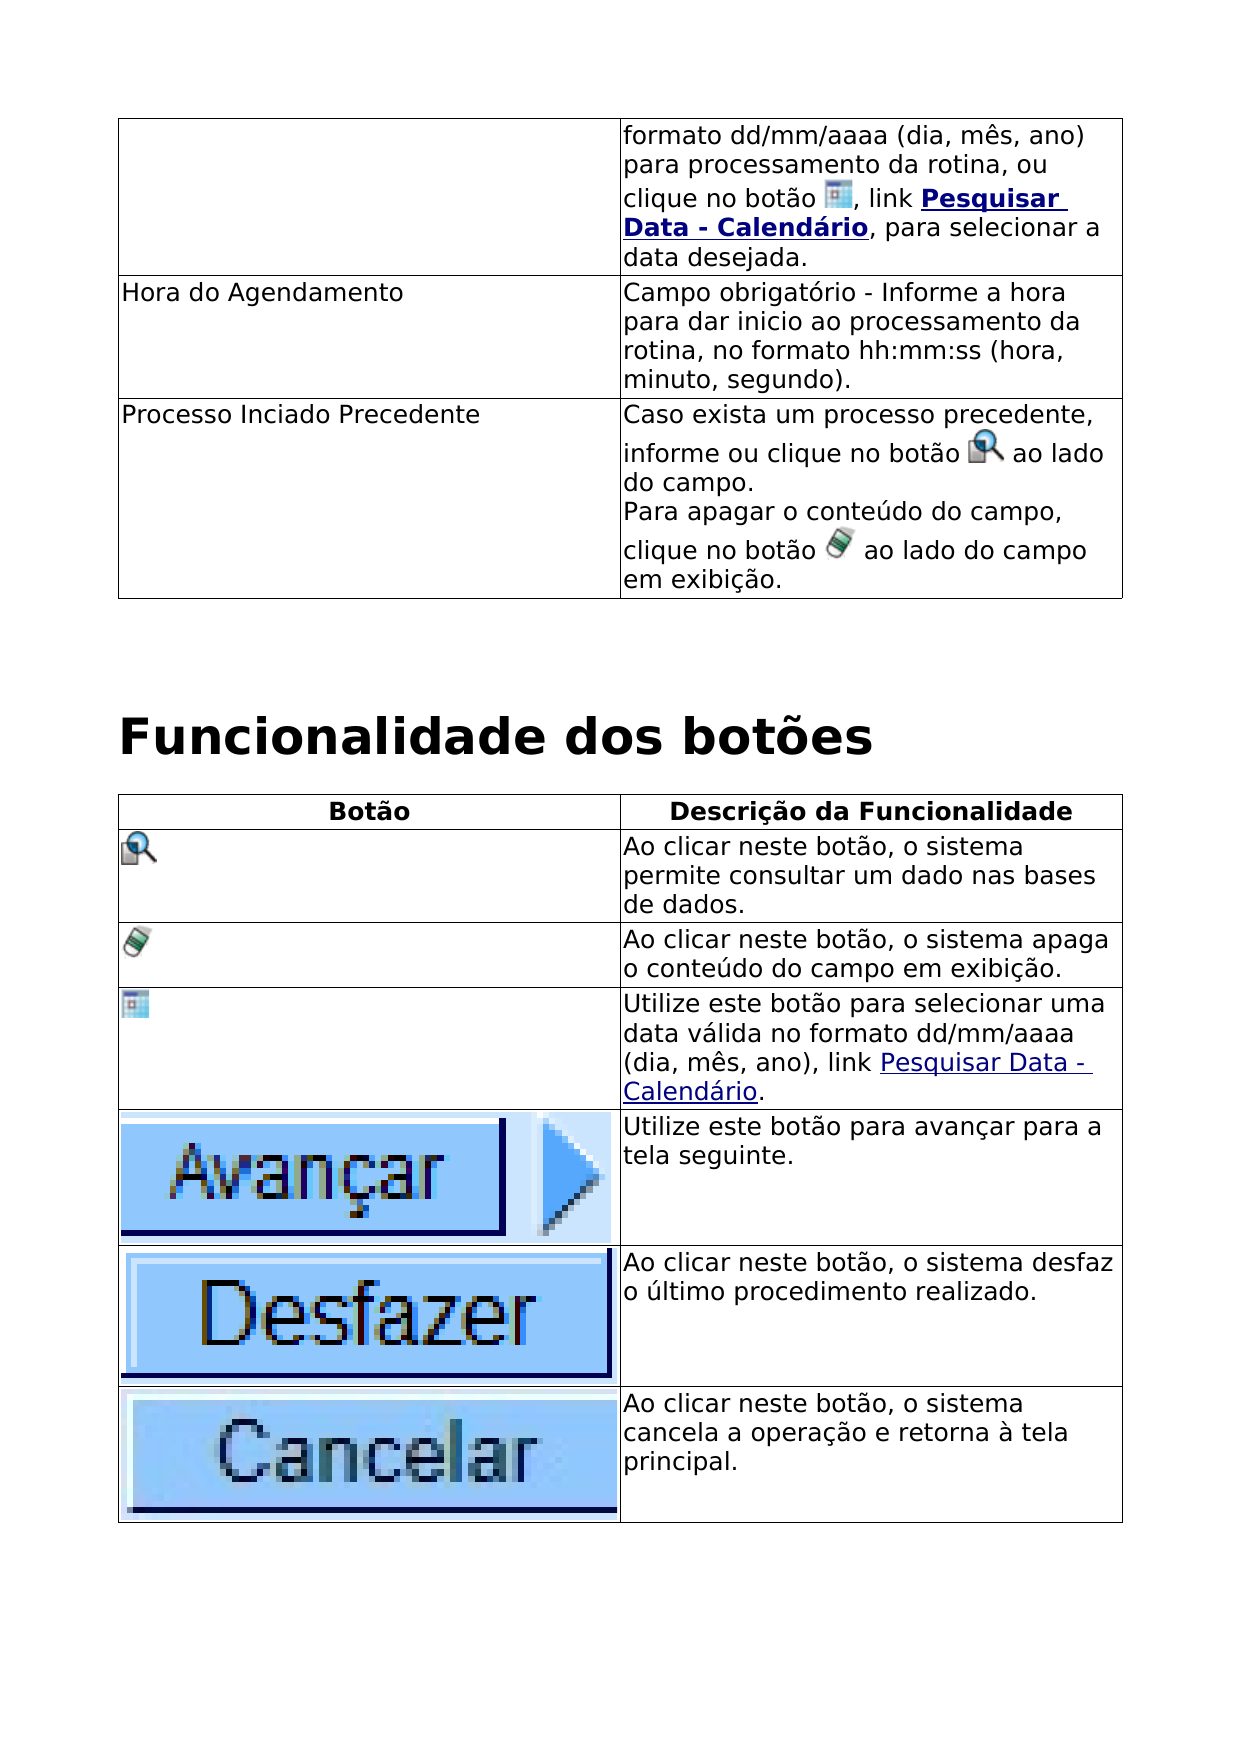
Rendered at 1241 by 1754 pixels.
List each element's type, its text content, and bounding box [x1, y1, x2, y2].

picture [968, 429, 1005, 463]
table_cell [119, 988, 620, 1109]
table_cell Hora do Agendamento [119, 276, 620, 397]
table_cell [119, 923, 620, 987]
picture [121, 1389, 618, 1520]
table_cell Ao clicar neste botão, o sistema cancela a operação e retorna à tela principal. [621, 1387, 1122, 1522]
table_cell Ao clicar neste botão, o sistema apaga o conteúdo do campo em exibição. [621, 923, 1122, 987]
table_cell [119, 830, 620, 922]
table_cell Caso exista um processo precedente, informe ou clique no botão ao lado do campo. Para apagar o conteúdo do campo, clique no botão ao lado do campo em exibição. [621, 399, 1122, 597]
picture [121, 1248, 618, 1384]
table_cell Utilize este botão para avançar para a tela seguinte. [621, 1110, 1122, 1245]
picture [121, 1112, 618, 1243]
table_cell formato dd/mm/aaaa (dia, mês, ano) para processamento da rotina, ou clique no botão , link Pesquisar Data - Calendário, para selecionar a data desejada. [621, 119, 1122, 275]
table_header Botão [119, 795, 620, 829]
table_cell Ao clicar neste botão, o sistema desfaz o último procedimento realizado. [621, 1246, 1122, 1386]
picture [121, 989, 150, 1018]
picture [121, 925, 153, 959]
table_cell Campo obrigatório - Informe a hora para dar inicio ao processamento da rotina, no formato hh:mm:ss (hora, minuto, segundo). [621, 276, 1122, 397]
table_cell Processo Inciado Precedente [119, 399, 620, 597]
table_cell Utilize este botão para selecionar uma data válida no formato dd/mm/aaaa (dia, mês, ano), link Pesquisar Data - Calendário. [621, 988, 1122, 1109]
subtitle Funcionalidade dos botões [118, 708, 1122, 766]
table_cell Ao clicar neste botão, o sistema permite consultar um dado nas bases de dados. [621, 830, 1122, 922]
table_cell [119, 119, 620, 275]
picture [121, 831, 157, 865]
picture [824, 179, 853, 208]
table_header Descrição da Funcionalidade [621, 795, 1122, 829]
picture [824, 526, 856, 560]
